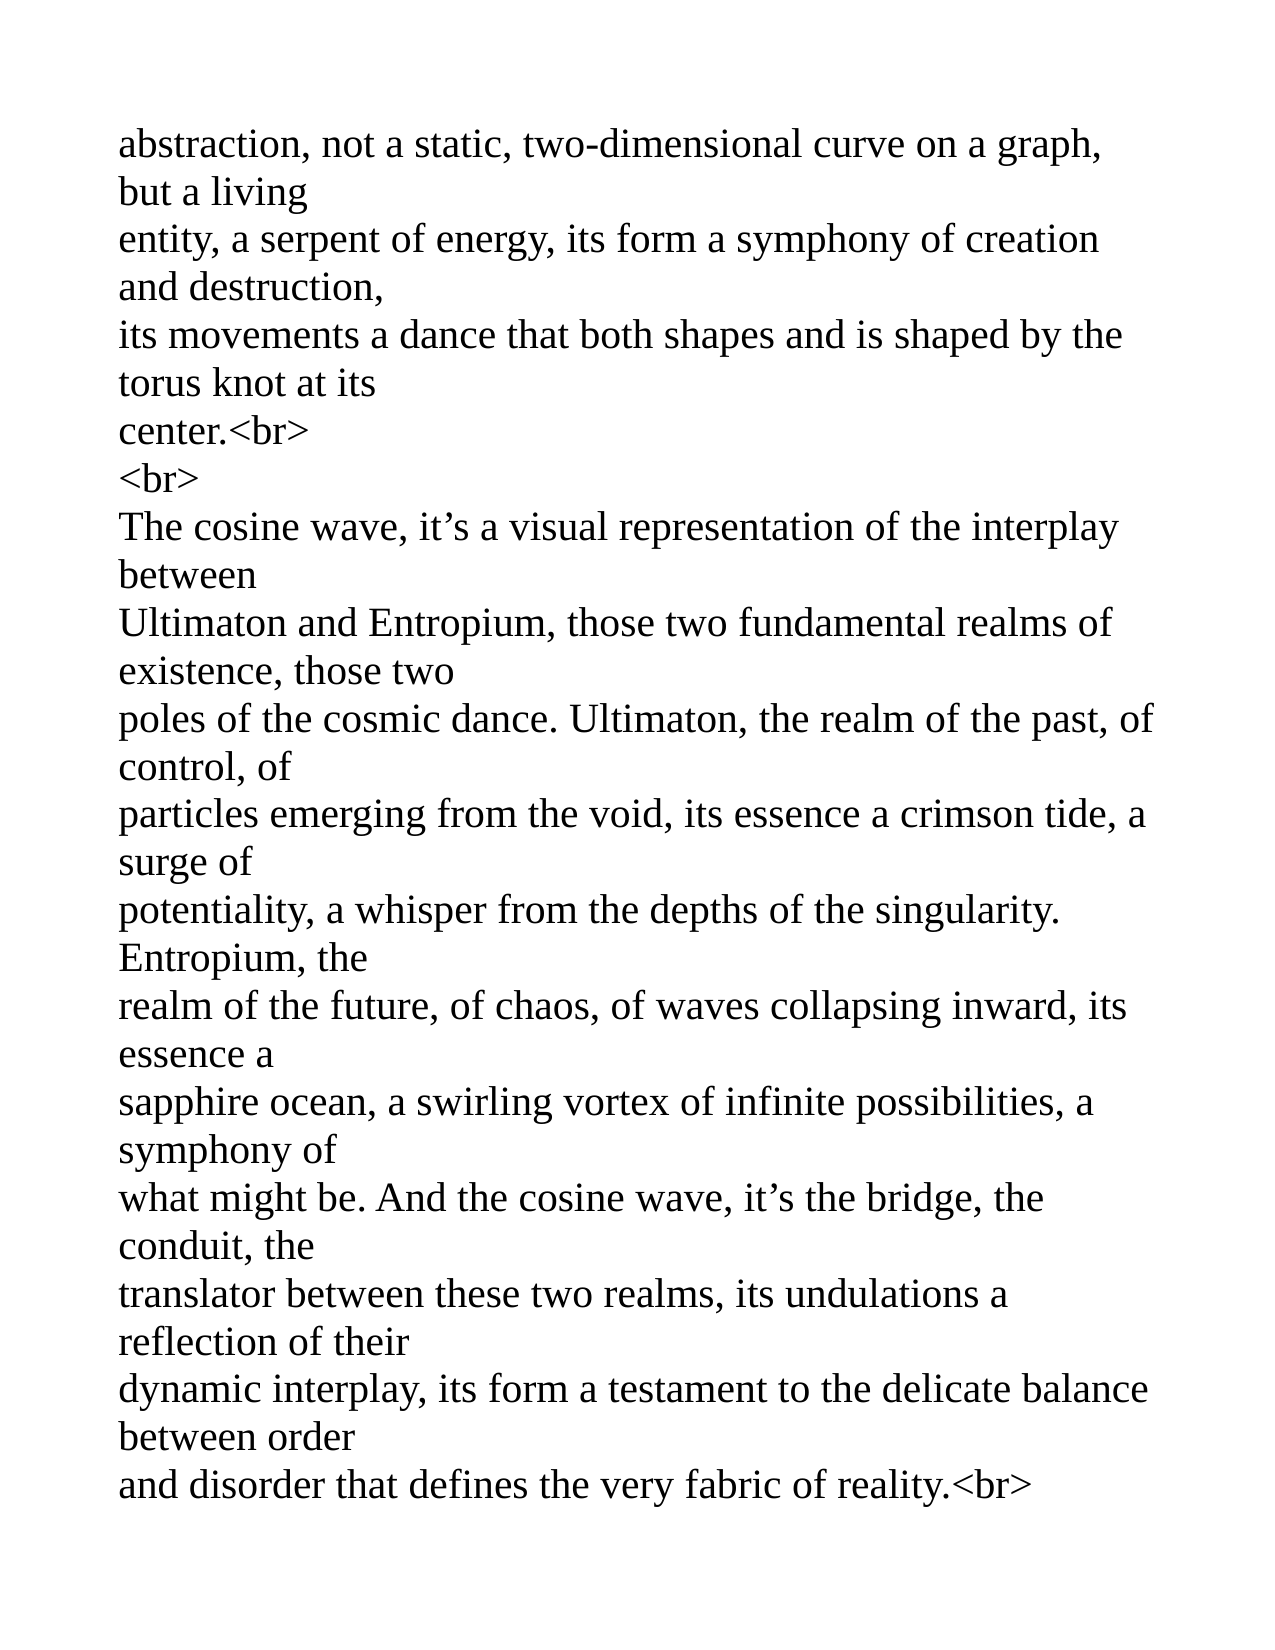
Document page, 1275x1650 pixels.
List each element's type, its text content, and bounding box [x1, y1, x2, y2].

text particles emerging from the void, its essence a crimson tide, a surge of [118, 789, 1157, 885]
text and disorder that defines the very fabric of reality.<br> [118, 1460, 1157, 1508]
text potentiality, a whisper from the depths of the singularity. Entropium, the [118, 885, 1157, 981]
text what might be. And the cosine wave, it’s the bridge, the conduit, the [118, 1172, 1157, 1268]
text entity, a serpent of energy, its form a symphony of creation and destruction, [118, 214, 1157, 310]
text its movements a dance that both shapes and is shaped by the torus knot at its [118, 310, 1157, 406]
text The cosine wave, it’s a visual representation of the interplay between [118, 501, 1157, 597]
text <br> [118, 453, 1157, 501]
text poles of the cosmic dance. Ultimaton, the realm of the past, of control, of [118, 693, 1157, 789]
text dynamic interplay, its form a testament to the delicate balance between order [118, 1364, 1157, 1460]
text Ultimaton and Entropium, those two fundamental realms of existence, those two [118, 597, 1157, 693]
text realm of the future, of chaos, of waves collapsing inward, its essence a [118, 981, 1157, 1076]
text center.<br> [118, 406, 1157, 453]
text abstraction, not a static, two-dimensional curve on a graph, but a living [118, 118, 1157, 214]
text translator between these two realms, its undulations a reflection of their [118, 1268, 1157, 1364]
text sapphire ocean, a swirling vortex of infinite possibilities, a symphony of [118, 1076, 1157, 1172]
